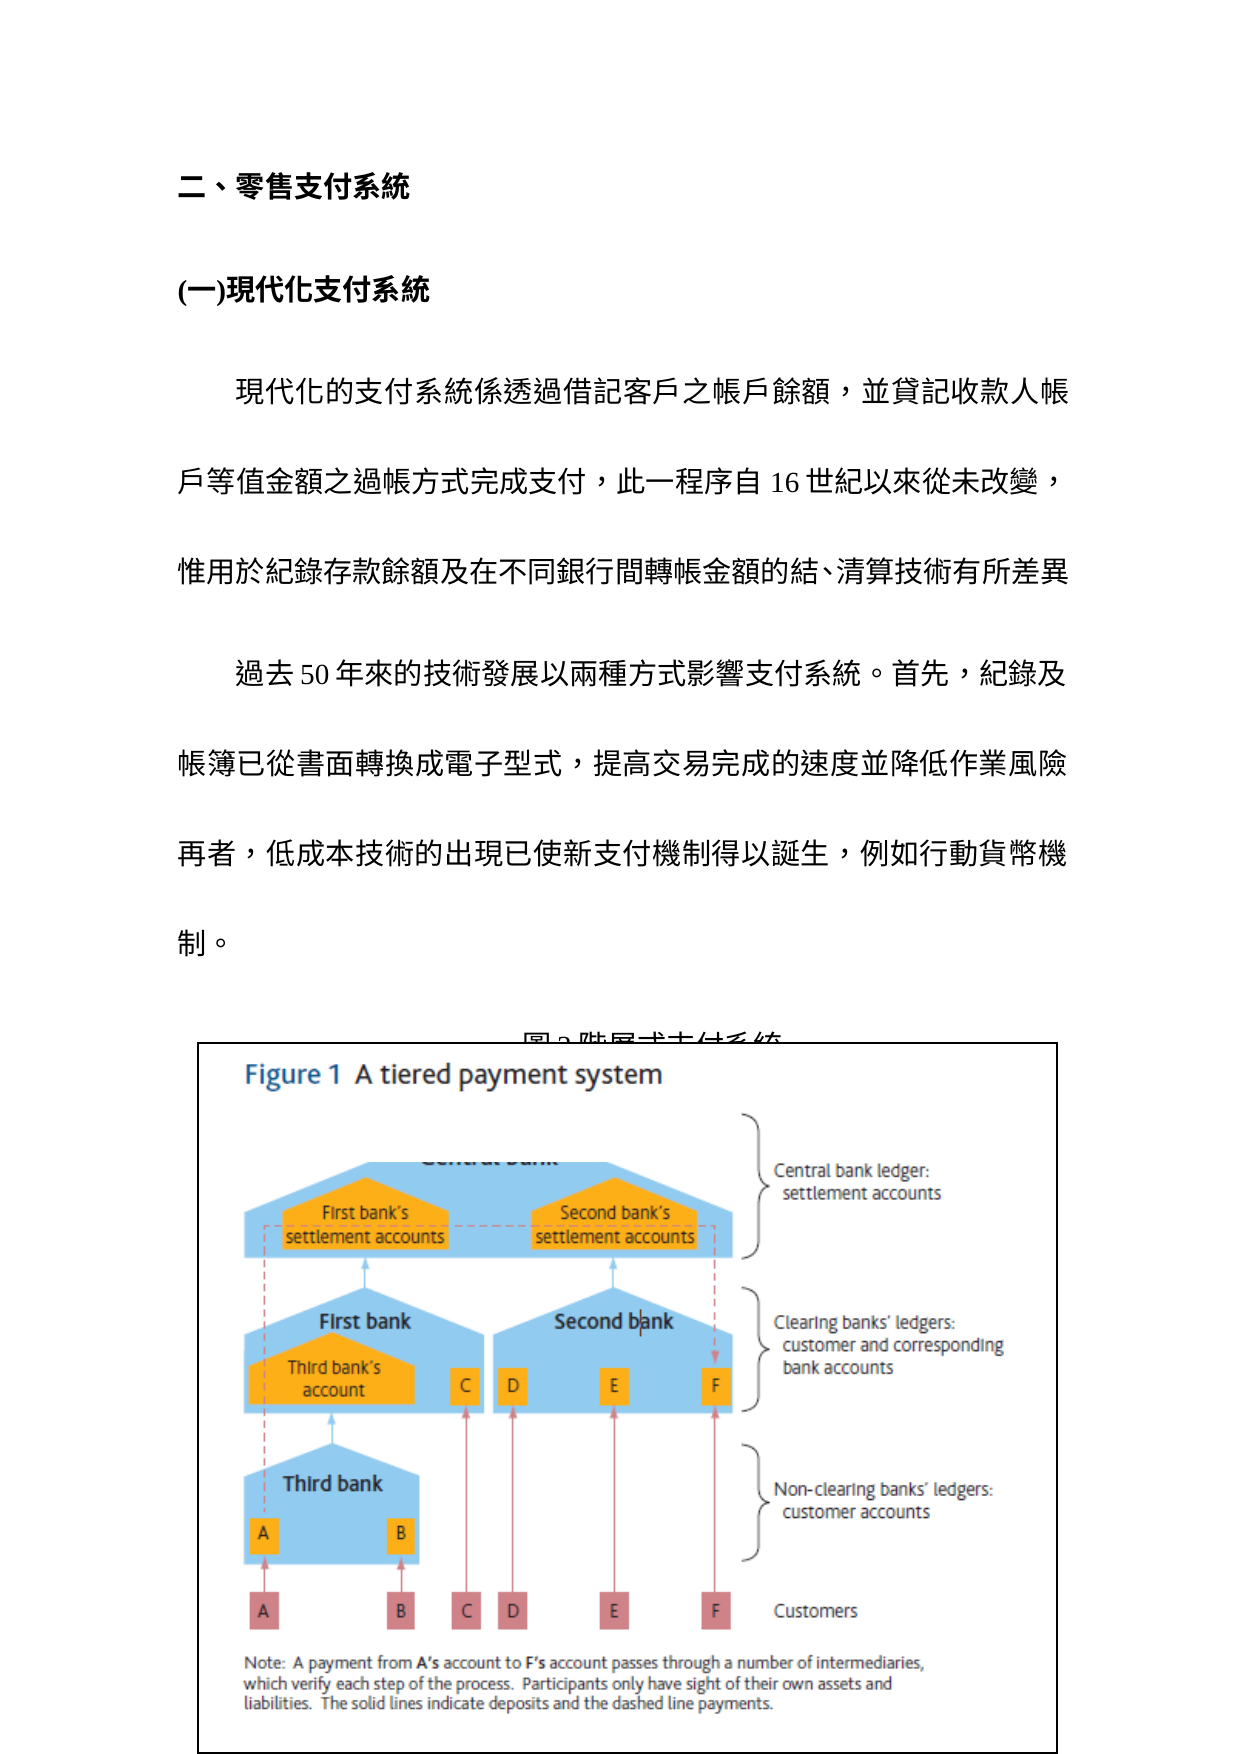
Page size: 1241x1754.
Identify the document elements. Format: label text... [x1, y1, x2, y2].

text 圖3 階層式支付系統 [177, 1006, 1069, 1081]
text (一)現代化支付系統 [177, 250, 1069, 325]
text 圖3 階層式支付系統 [199, 1044, 1056, 1752]
text 二、零售支付系統 [177, 148, 1069, 223]
text 過去50年來的技術發展以兩種方式影響支付系統。首先，紀錄及帳簿已從書面轉換成電子型式，提高交易完成的速度並降低作業風險。再者，低成本技術的出現已使新支付機制得以誕生，例如行動貨幣機制。 [177, 634, 1069, 979]
text 現代化的支付系統係透過借記客戶之帳戶餘額，並貸記收款人帳戶等值金額之過帳方式完成支付，此一程序自16世紀以來從未改變，惟用於紀錄存款餘額及在不同銀行間轉帳金額的結、清算技術有所差異。 [177, 352, 1069, 607]
